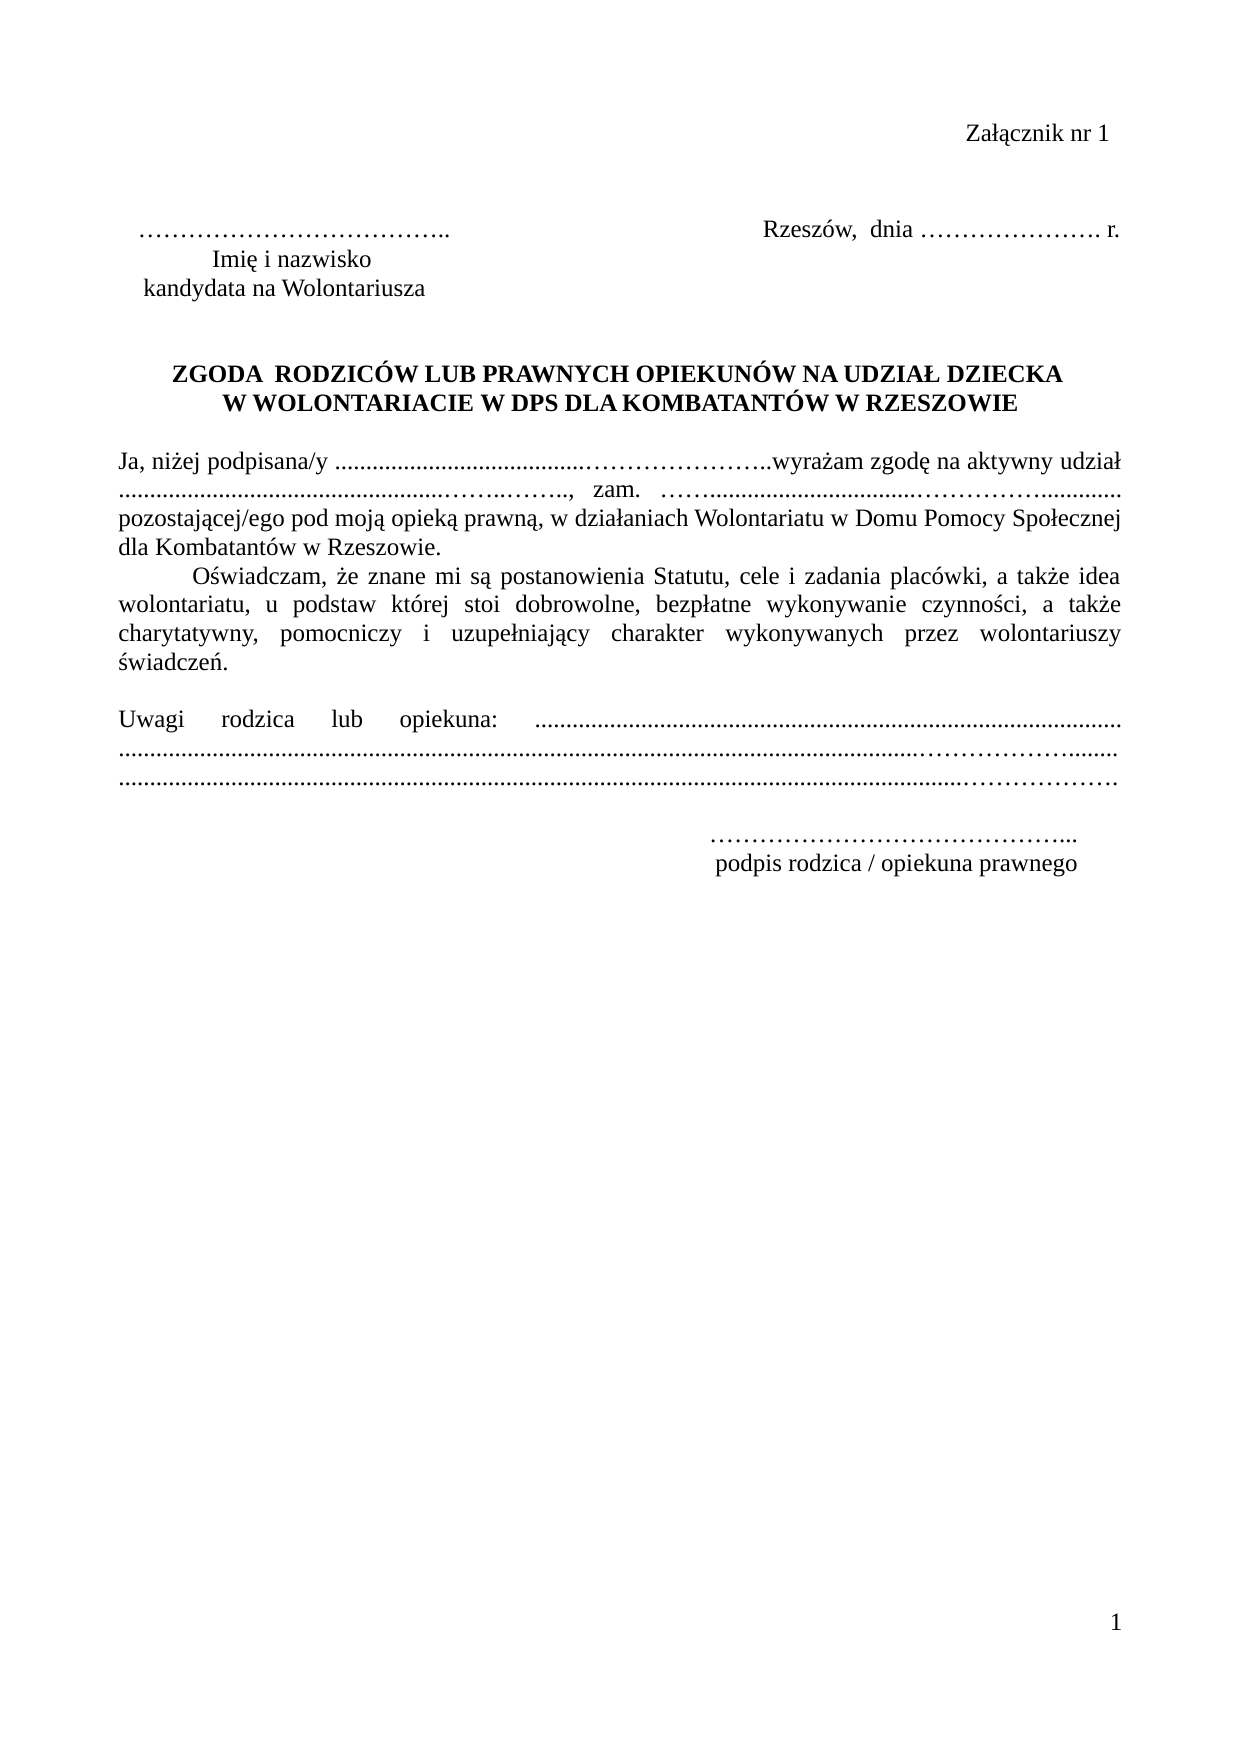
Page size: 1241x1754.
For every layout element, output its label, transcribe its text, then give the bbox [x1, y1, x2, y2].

text ZGODA RODZICÓW LUB PRAWNYCH OPIEKUNÓW NA UDZIAŁ DZIECKA [118, 331, 1122, 388]
text kandydata na Wolontariusza [118, 273, 1122, 302]
text W WOLONTARIACIE W DPS DLA KOMBATANTÓW W RZESZOWIE [118, 388, 1122, 417]
text ……………………………………... [118, 819, 1122, 848]
text ……………………………….. Rzeszów, dnia …………………. r. [118, 210, 1122, 244]
text Ja, niżej podpisana/y ........................................…………………..wyrażam zgodę na aktywny udział ....................................................……..…….., zam. …….................................……………............. pozostającej/ego pod moją opieką prawną, w działaniach Wolontariatu w Domu Pomocy Społecznej dla Kombatantów w Rzeszowie. [118, 446, 1122, 561]
text Oświadczam, że znane mi są postanowienia Statutu, cele i zadania placówki, a także idea wolontariatu, u podstaw której stoi dobrowolne, bezpłatne wykonywanie czynności, a także charytatywny, pomocniczy i uzupełniający charakter wykonywanych przez wolontariuszy świadczeń. Uwagi rodzica lub opiekuna: .............................................................................................. ................................................................................................................................………………........ .......................................................................................................................................………………. [118, 561, 1122, 791]
text Imię i nazwisko [118, 244, 1122, 273]
text podpis rodzica / opiekuna prawnego [118, 848, 1122, 877]
